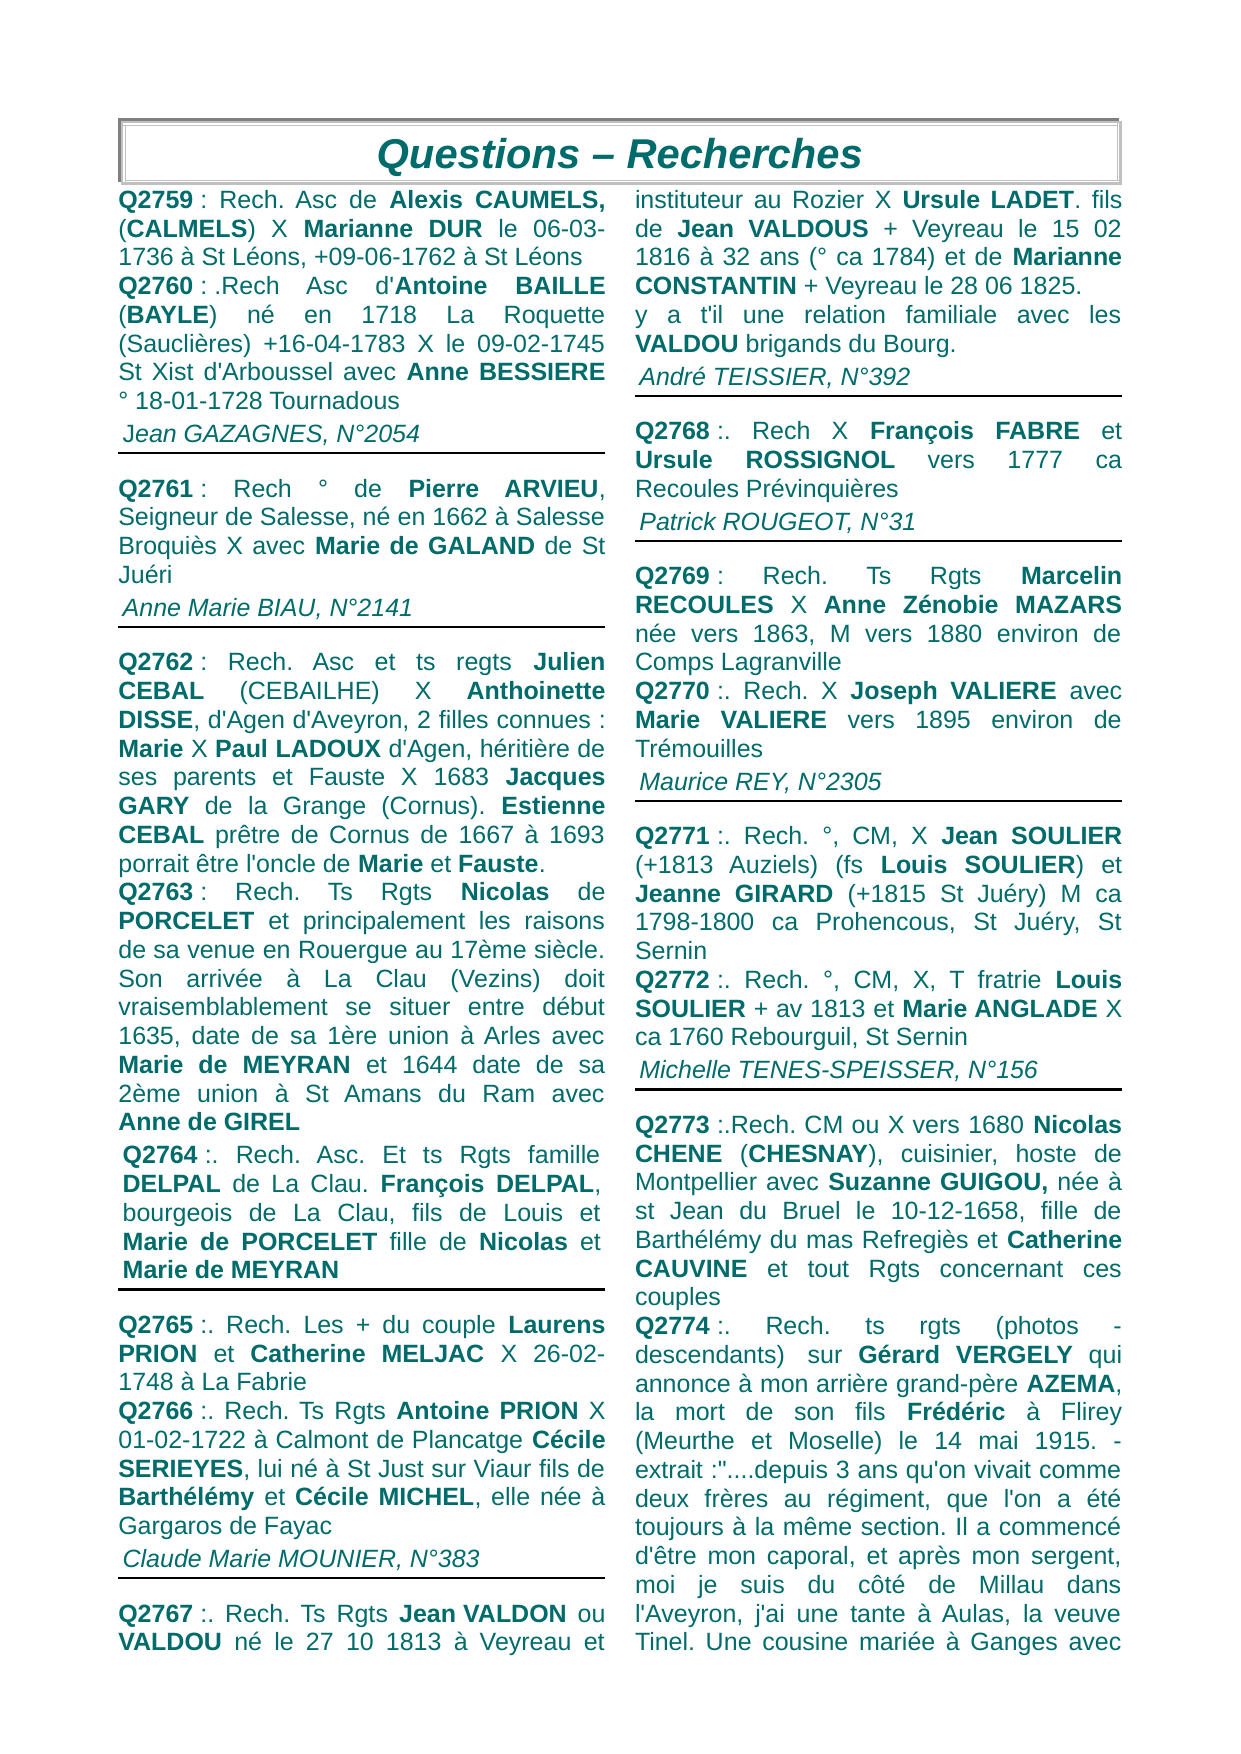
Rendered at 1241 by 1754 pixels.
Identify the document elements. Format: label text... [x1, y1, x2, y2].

text instituteur au Rozier X Ursule LADET. fils de Jean VALDOUS + Veyreau le 15 02 1816 à 32 ans (° ca 1784) et de Marianne CONSTANTIN + Veyreau le 28 06 1825. [635, 185, 1122, 300]
text Questions – Recherches [126, 126, 1117, 180]
text Q2773 :.Rech. CM ou X vers 1680 Nicolas CHENE (CHESNAY), cuisinier, hoste de Montpellier avec Suzanne GUIGOU, née à st Jean du Bruel le 10-12-1658, fille de Barthélémy du mas Refregiès et Catherine CAUVINE et tout Rgts concernant ces couples [635, 1110, 1122, 1311]
text Q2765 :. Rech. Les + du couple Laurens PRION et Catherine MELJAC X 26-02-1748 à La Fabrie [118, 1310, 605, 1396]
text Q2762 : Rech. Asc et ts regts Julien CEBAL (CEBAILHE) X Anthoinette DISSE, d'Agen d'Aveyron, 2 filles connues : Marie X Paul LADOUX d'Agen, héritière de ses parents et Fauste X 1683 Jacques GARY de la Grange (Cornus). Estienne CEBAL prêtre de Cornus de 1667 à 1693 porrait être l'oncle de Marie et Fauste. [118, 647, 605, 877]
text Q2766 :. Rech. Ts Rgts Antoine PRION X 01-02-1722 à Calmont de Plancatge Cécile SERIEYES, lui né à St Just sur Viaur fils de Barthélémy et Cécile MICHEL, elle née à Gargaros de Fayac [118, 1396, 605, 1540]
text Patrick ROUGEOT, N°31 [635, 502, 1122, 540]
text Q2774 :. Rech. ts rgts (photos - descendants) sur Gérard VERGELY qui annonce à mon arrière grand-père AZEMA, la mort de son fils Frédéric à Flirey (Meurthe et Moselle) le 14 mai 1915. - extrait :"....depuis 3 ans qu'on vivait comme deux frères au régiment, que l'on a été toujours à la même section. Il a commencé d'être mon caporal, et après mon sergent, moi je suis du côté de Millau dans l'Aveyron, j'ai une tante à Aulas, la veuve Tinel. Une cousine mariée à Ganges avec [635, 1311, 1122, 1656]
text Q2764 :. Rech. Asc. Et ts Rgts famille DELPAL de La Clau. François DELPAL, bourgeois de La Clau, fils de Louis et Marie de PORCELET fille de Nicolas et Marie de MEYRAN [118, 1136, 605, 1288]
text Anne Marie BIAU, N°2141 [118, 588, 605, 626]
text Jean GAZAGNES, N°2054 [118, 415, 605, 452]
text Claude Marie MOUNIER, N°383 [118, 1540, 605, 1577]
text Q2772 :. Rech. °, CM, X, T fratrie Louis SOULIER + av 1813 et Marie ANGLADE X ca 1760 Rebourguil, St Sernin [635, 965, 1122, 1051]
text Q2771 :. Rech. °, CM, X Jean SOULIER (+1813 Auziels) (fs Louis SOULIER) et Jeanne GIRARD (+1815 St Juéry) M ca 1798-1800 ca Prohencous, St Juéry, St Sernin [635, 821, 1122, 965]
text Michelle TENES-SPEISSER, N°156 [635, 1051, 1122, 1088]
text Q2763 : Rech. Ts Rgts Nicolas de PORCELET et principalement les raisons de sa venue en Rouergue au 17ème siècle. Son arrivée à La Clau (Vezins) doit vraisemblablement se situer entre début 1635, date de sa 1ère union à Arles avec Marie de MEYRAN et 1644 date de sa 2ème union à St Amans du Ram avec Anne de GIREL [118, 877, 605, 1136]
text Q2769 : Rech. Ts Rgts Marcelin RECOULES X Anne Zénobie MAZARS née vers 1863, M vers 1880 environ de Comps Lagranville [635, 561, 1122, 676]
text Q2760 : .Rech Asc d'Antoine BAILLE (BAYLE) né en 1718 La Roquette (Sauclières) +16-04-1783 X le 09-02-1745 St Xist d'Arboussel avec Anne BESSIERE ° 18-01-1728 Tournadous [118, 271, 605, 415]
text Q2759 : Rech. Asc de Alexis CAUMELS, (CALMELS) X Marianne DUR le 06-03-1736 à St Léons, +09-06-1762 à St Léons [118, 185, 605, 271]
text Q2770 :. Rech. X Joseph VALIERE avec Marie VALIERE vers 1895 environ de Trémouilles [635, 676, 1122, 762]
text Maurice REY, N°2305 [635, 762, 1122, 800]
text Q2761 : Rech ° de Pierre ARVIEU, Seigneur de Salesse, né en 1662 à Salesse Broquiès X avec Marie de GALAND de St Juéri [118, 473, 605, 588]
text y a t'il une relation familiale avec les VALDOU brigands du Bourg. [635, 300, 1122, 357]
text André TEISSIER, N°392 [635, 357, 1122, 395]
text Q2767 :. Rech. Ts Rgts Jean VALDON ou VALDOU né le 27 10 1813 à Veyreau et [118, 1598, 605, 1656]
text Q2768 :. Rech X François FABRE et Ursule ROSSIGNOL vers 1777 ca Recoules Prévinquières [635, 416, 1122, 502]
